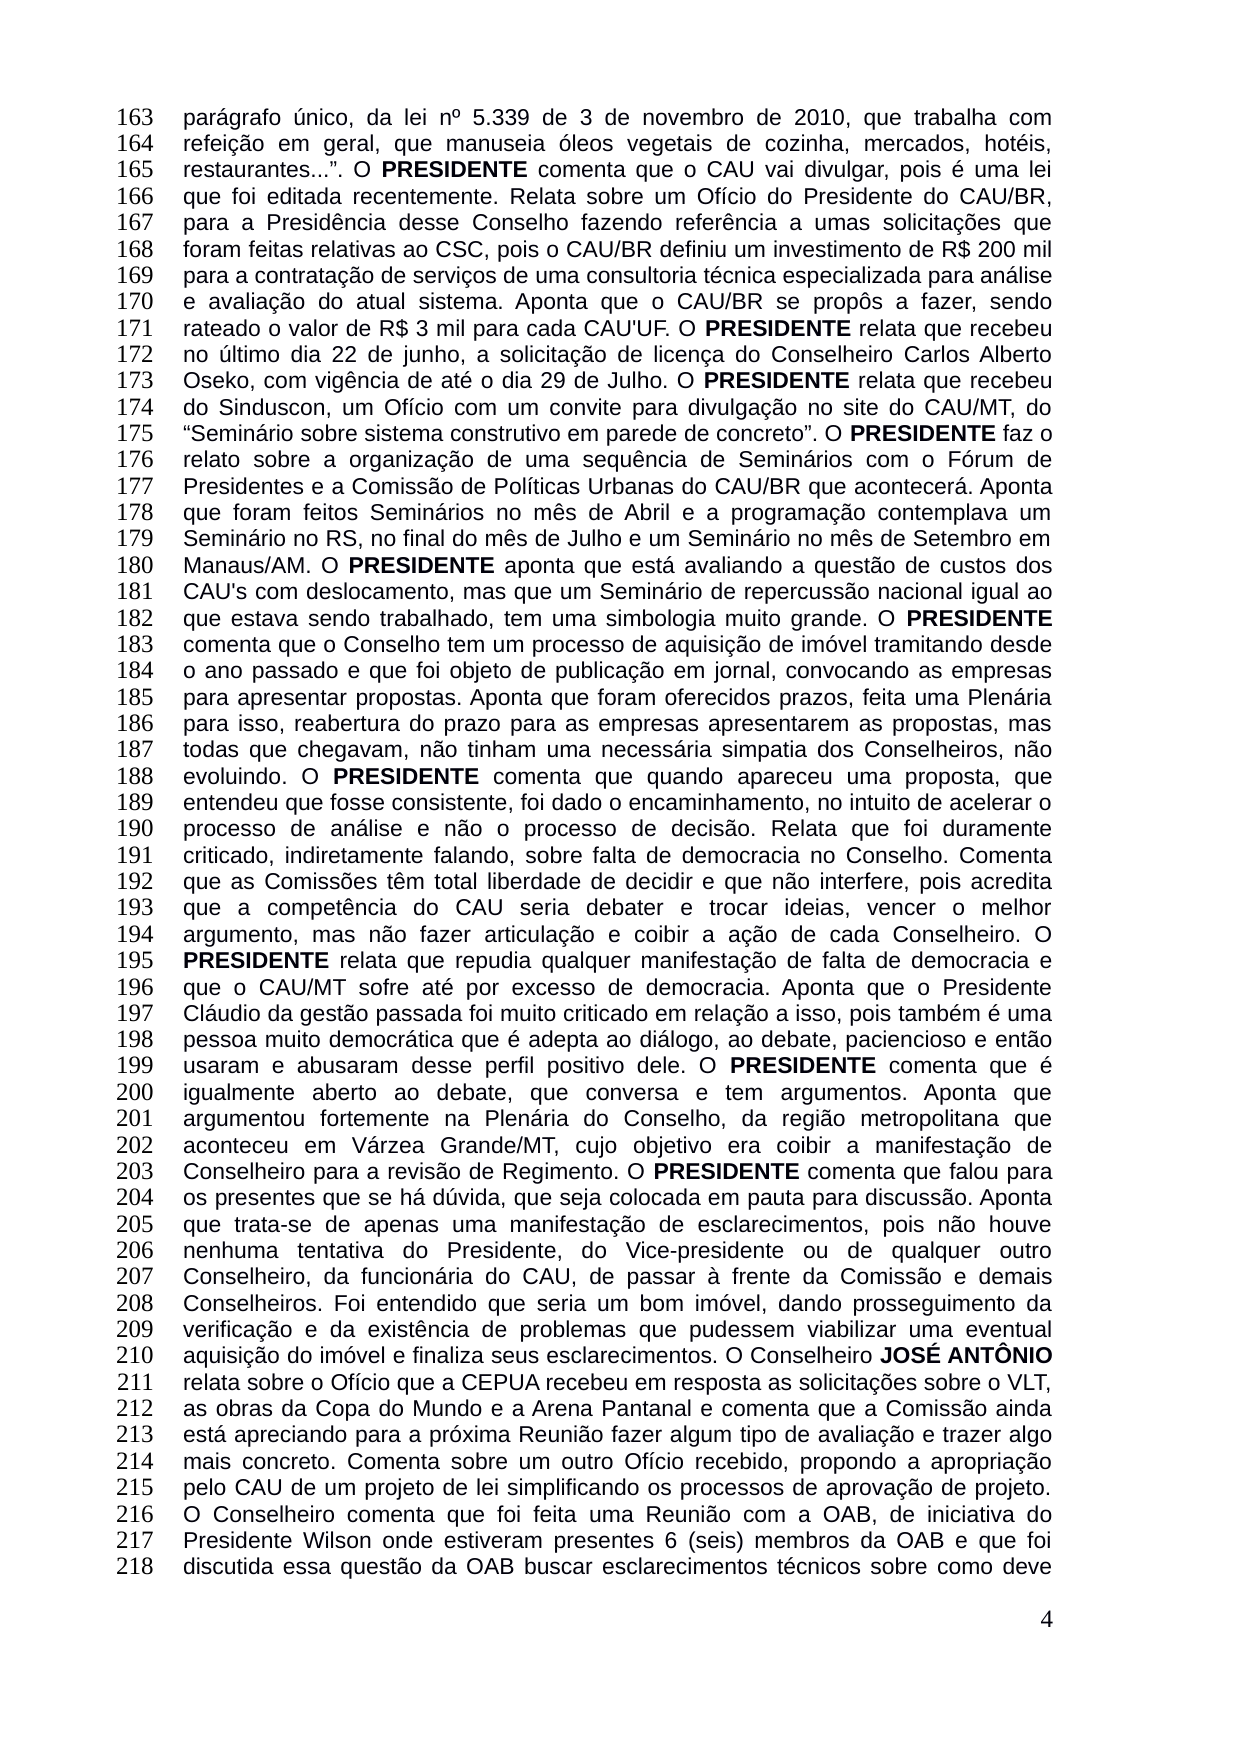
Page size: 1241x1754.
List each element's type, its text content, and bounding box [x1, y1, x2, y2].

text parágrafo único, da lei nº 5.339 de 3 de novembro de 2010, que trabalha com refeição em geral, que manuseia óleos vegetais de cozinha, mercados, hotéis, restaurantes...”. O PRESIDENTE comenta que o CAU vai divulgar, pois é uma lei que foi editada recentemente. Relata sobre um Ofício do Presidente do CAU/BR, para a Presidência desse Conselho fazendo referência a umas solicitações que foram feitas relativas ao CSC, pois o CAU/BR definiu um investimento de R$ 200 mil para a contratação de serviços de uma consultoria técnica especializada para análise e avaliação do atual sistema. Aponta que o CAU/BR se propôs a fazer, sendo rateado o valor de R$ 3 mil para cada CAU'UF. O PRESIDENTE relata que recebeu no último dia 22 de junho, a solicitação de licença do Conselheiro Carlos Alberto Oseko, com vigência de até o dia 29 de Julho. O PRESIDENTE relata que recebeu do Sinduscon, um Ofício com um convite para divulgação no site do CAU/MT, do “Seminário sobre sistema construtivo em parede de concreto”. O PRESIDENTE faz o relato sobre a organização de uma sequência de Seminários com o Fórum de Presidentes e a Comissão de Políticas Urbanas do CAU/BR que acontecerá. Aponta que foram feitos Seminários no mês de Abril e a programação contemplava um Seminário no RS, no final do mês de Julho e um Seminário no mês de Setembro em Manaus/AM. O PRESIDENTE aponta que está avaliando a questão de custos dos CAU's com deslocamento, mas que um Seminário de repercussão nacional igual ao que estava sendo trabalhado, tem uma simbologia muito grande. O PRESIDENTE comenta que o Conselho tem um processo de aquisição de imóvel tramitando desde o ano passado e que foi objeto de publicação em jornal, convocando as empresas para apresentar propostas. Aponta que foram oferecidos prazos, feita uma Plenária para isso, reabertura do prazo para as empresas apresentarem as propostas, mas todas que chegavam, não tinham uma necessária simpatia dos Conselheiros, não evoluindo. O PRESIDENTE comenta que quando apareceu uma proposta, que entendeu que fosse consistente, foi dado o encaminhamento, no intuito de acelerar o processo de análise e não o processo de decisão. Relata que foi duramente criticado, indiretamente falando, sobre falta de democracia no Conselho. Comenta que as Comissões têm total liberdade de decidir e que não interfere, pois acredita que a competência do CAU seria debater e trocar ideias, vencer o melhor argumento, mas não fazer articulação e coibir a ação de cada Conselheiro. O PRESIDENTE relata que repudia qualquer manifestação de falta de democracia e que o CAU/MT sofre até por excesso de democracia. Aponta que o Presidente Cláudio da gestão passada foi muito criticado em relação a isso, pois também é uma pessoa muito democrática que é adepta ao diálogo, ao debate, paciencioso e então usaram e abusaram desse perfil positivo dele. O PRESIDENTE comenta que é igualmente aberto ao debate, que conversa e tem argumentos. Aponta que argumentou fortemente na Plenária do Conselho, da região metropolitana que aconteceu em Várzea Grande/MT, cujo objetivo era coibir a manifestação de Conselheiro para a revisão de Regimento. O PRESIDENTE comenta que falou para os presentes que se há dúvida, que seja colocada em pauta para discussão. Aponta que trata-se de apenas uma manifestação de esclarecimentos, pois não houve nenhuma tentativa do Presidente, do Vice-presidente ou de qualquer outro Conselheiro, da funcionária do CAU, de passar à frente da Comissão e demais Conselheiros. Foi entendido que seria um bom imóvel, dando prosseguimento da verificação e da existência de problemas que pudessem viabilizar uma eventual aquisição do imóvel e finaliza seus esclarecimentos. O Conselheiro JOSÉ ANTÔNIO relata sobre o Ofício que a CEPUA recebeu em resposta as solicitações sobre o VLT, as obras da Copa do Mundo e a Arena Pantanal e comenta que a Comissão ainda está apreciando para a próxima Reunião fazer algum tipo de avaliação e trazer algo mais concreto. Comenta sobre um outro Ofício recebido, propondo a apropriação pelo CAU de um projeto de lei simplificando os processos de aprovação de projeto. O Conselheiro comenta que foi feita uma Reunião com a OAB, de iniciativa do Presidente Wilson onde estiveram presentes 6 (seis) membros da OAB e que foi discutida essa questão da OAB buscar esclarecimentos técnicos sobre como deve [183, 104, 1053, 1579]
